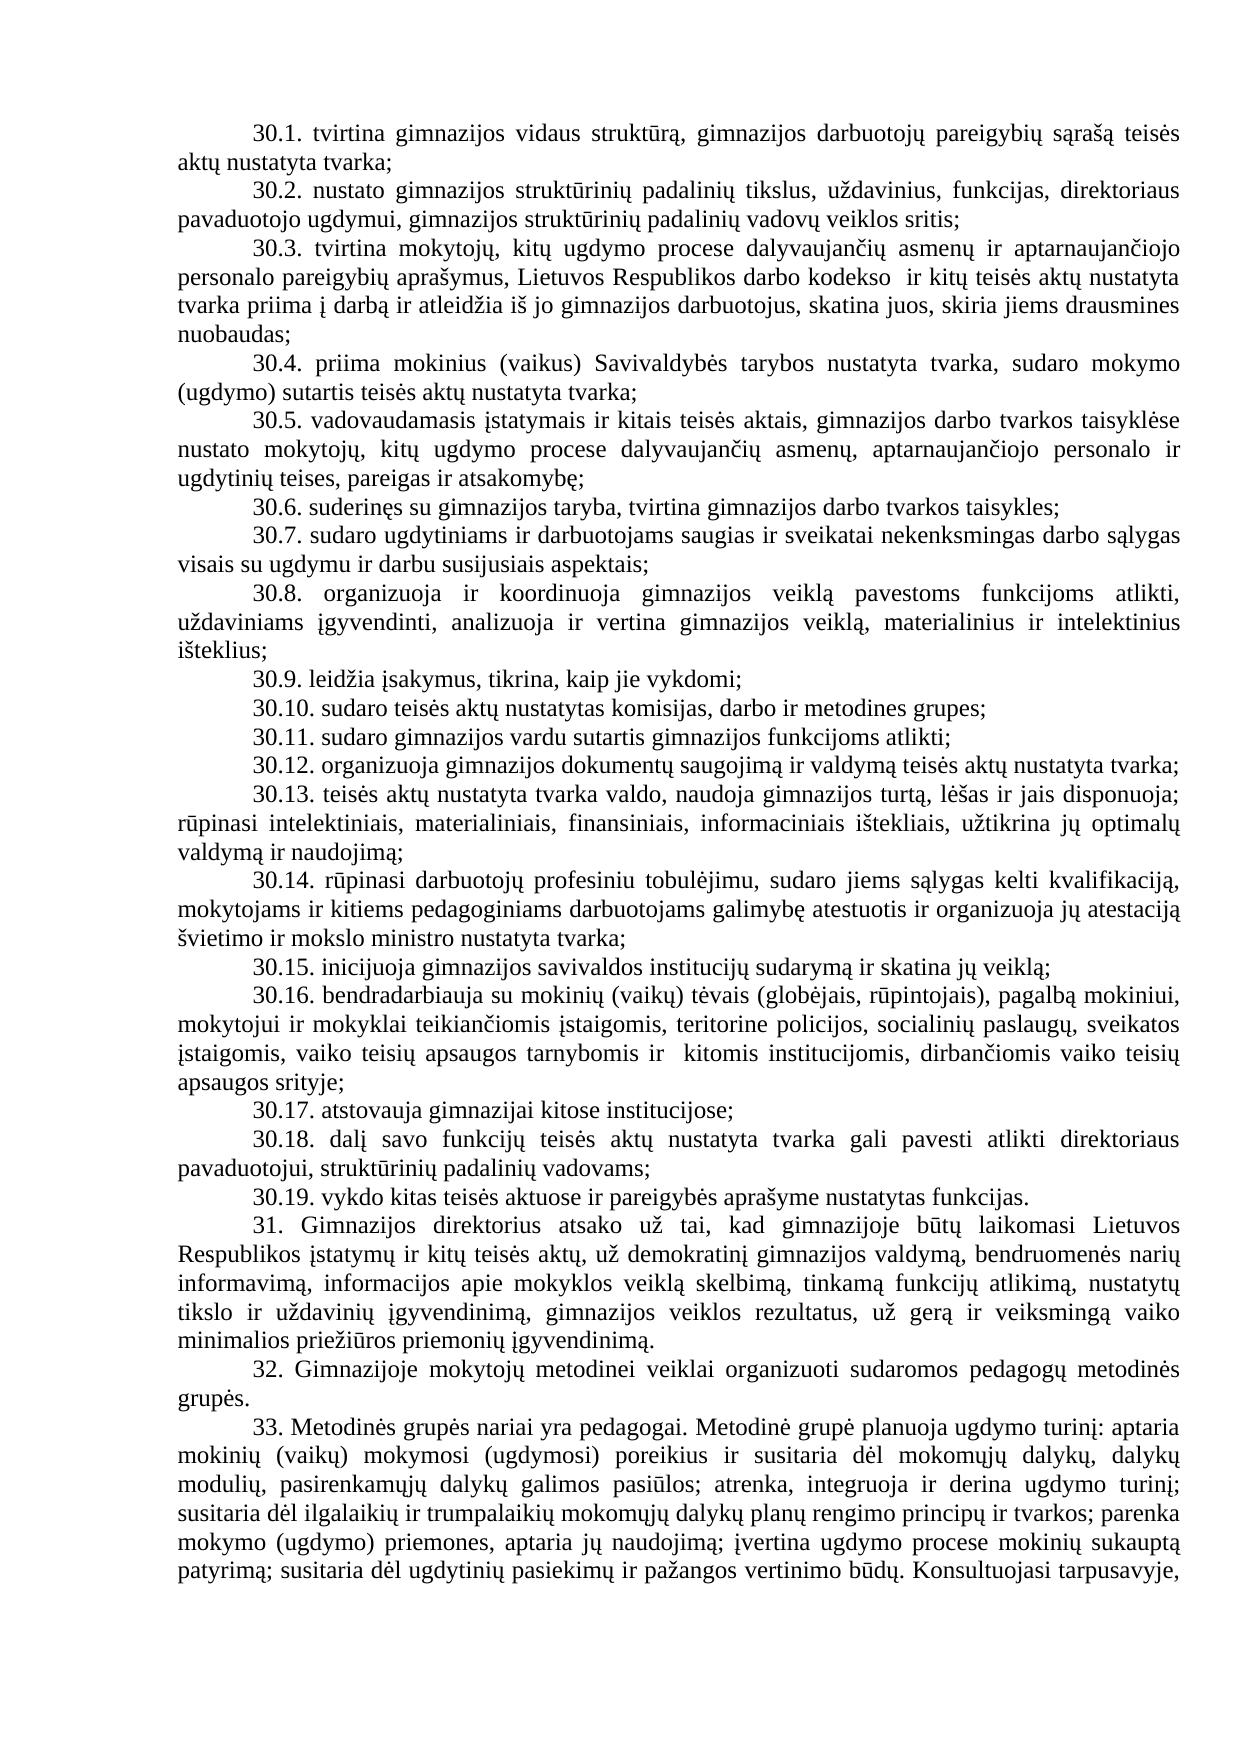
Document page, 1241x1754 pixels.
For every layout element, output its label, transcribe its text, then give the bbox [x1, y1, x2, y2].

text 30.18. dalį savo funkcijų teisės aktų nustatyta tvarka gali pavesti atlikti direktoriaus pavaduotojui, struktūrinių padalinių vadovams; [177, 1124, 1181, 1182]
text 30.5. vadovaudamasis įstatymais ir kitais teisės aktais, gimnazijos darbo tvarkos taisyklėse nustato mokytojų, kitų ugdymo procese dalyvaujančių asmenų, aptarnaujančiojo personalo ir ugdytinių teises, pareigas ir atsakomybę; [177, 406, 1181, 492]
text 30.9. leidžia įsakymus, tikrina, kaip jie vykdomi; [177, 664, 1181, 693]
text 30.11. sudaro gimnazijos vardu sutartis gimnazijos funkcijoms atlikti; [177, 722, 1181, 751]
text 30.13. teisės aktų nustatyta tvarka valdo, naudoja gimnazijos turtą, lėšas ir jais disponuoja; rūpinasi intelektiniais, materialiniais, finansiniais, informaciniais ištekliais, užtikrina jų optimalų valdymą ir naudojimą; [177, 779, 1181, 866]
text 30.2. nustato gimnazijos struktūrinių padalinių tikslus, uždavinius, funkcijas, direktoriaus pavaduotojo ugdymui, gimnazijos struktūrinių padalinių vadovų veiklos sritis; [177, 176, 1181, 233]
text 32. Gimnazijoje mokytojų metodinei veiklai organizuoti sudaromos pedagogų metodinės grupės. [177, 1354, 1181, 1412]
text 31. Gimnazijos direktorius atsako už tai, kad gimnazijoje būtų laikomasi Lietuvos Respublikos įstatymų ir kitų teisės aktų, už demokratinį gimnazijos valdymą, bendruomenės narių informavimą, informacijos apie mokyklos veiklą skelbimą, tinkamą funkcijų atlikimą, nustatytų tikslo ir uždavinių įgyvendinimą, gimnazijos veiklos rezultatus, už gerą ir veiksmingą vaiko minimalios priežiūros priemonių įgyvendinimą. [177, 1211, 1181, 1354]
text 30.1. tvirtina gimnazijos vidaus struktūrą, gimnazijos darbuotojų pareigybių sąrašą teisės aktų nustatyta tvarka; [177, 118, 1181, 176]
text 33. Metodinės grupės nariai yra pedagogai. Metodinė grupė planuoja ugdymo turinį: aptaria mokinių (vaikų) mokymosi (ugdymosi) poreikius ir susitaria dėl mokomųjų dalykų, dalykų modulių, pasirenkamųjų dalykų galimos pasiūlos; atrenka, integruoja ir derina ugdymo turinį; susitaria dėl ilgalaikių ir trumpalaikių mokomųjų dalykų planų rengimo principų ir tvarkos; parenka mokymo (ugdymo) priemones, aptaria jų naudojimą; įvertina ugdymo procese mokinių sukauptą patyrimą; susitaria dėl ugdytinių pasiekimų ir pažangos vertinimo būdų. Konsultuojasi tarpusavyje, [177, 1412, 1181, 1584]
text 30.8. organizuoja ir koordinuoja gimnazijos veiklą pavestoms funkcijoms atlikti, uždaviniams įgyvendinti, analizuoja ir vertina gimnazijos veiklą, materialinius ir intelektinius išteklius; [177, 578, 1181, 664]
text 30.19. vykdo kitas teisės aktuose ir pareigybės aprašyme nustatytas funkcijas. [177, 1182, 1181, 1211]
text 30.4. priima mokinius (vaikus) Savivaldybės tarybos nustatyta tvarka, sudaro mokymo (ugdymo) sutartis teisės aktų nustatyta tvarka; [177, 348, 1181, 406]
text 30.10. sudaro teisės aktų nustatytas komisijas, darbo ir metodines grupes; [177, 693, 1181, 722]
text 30.6. suderinęs su gimnazijos taryba, tvirtina gimnazijos darbo tvarkos taisykles; [177, 492, 1181, 521]
text 30.12. organizuoja gimnazijos dokumentų saugojimą ir valdymą teisės aktų nustatyta tvarka; [177, 751, 1181, 779]
text 30.7. sudaro ugdytiniams ir darbuotojams saugias ir sveikatai nekenksmingas darbo sąlygas visais su ugdymu ir darbu susijusiais aspektais; [177, 521, 1181, 578]
text 30.15. inicijuoja gimnazijos savivaldos institucijų sudarymą ir skatina jų veiklą; [177, 952, 1181, 981]
text 30.17. atstovauja gimnazijai kitose institucijose; [177, 1096, 1181, 1124]
text 30.3. tvirtina mokytojų, kitų ugdymo procese dalyvaujančių asmenų ir aptarnaujančiojo personalo pareigybių aprašymus, Lietuvos Respublikos darbo kodekso ir kitų teisės aktų nustatyta tvarka priima į darbą ir atleidžia iš jo gimnazijos darbuotojus, skatina juos, skiria jiems drausmines nuobaudas; [177, 233, 1181, 348]
text 30.16. bendradarbiauja su mokinių (vaikų) tėvais (globėjais, rūpintojais), pagalbą mokiniui, mokytojui ir mokyklai teikiančiomis įstaigomis, teritorine policijos, socialinių paslaugų, sveikatos įstaigomis, vaiko teisių apsaugos tarnybomis ir kitomis institucijomis, dirbančiomis vaiko teisių apsaugos srityje; [177, 981, 1181, 1096]
text 30.14. rūpinasi darbuotojų profesiniu tobulėjimu, sudaro jiems sąlygas kelti kvalifikaciją, mokytojams ir kitiems pedagoginiams darbuotojams galimybę atestuotis ir organizuoja jų atestaciją švietimo ir mokslo ministro nustatyta tvarka; [177, 866, 1181, 952]
